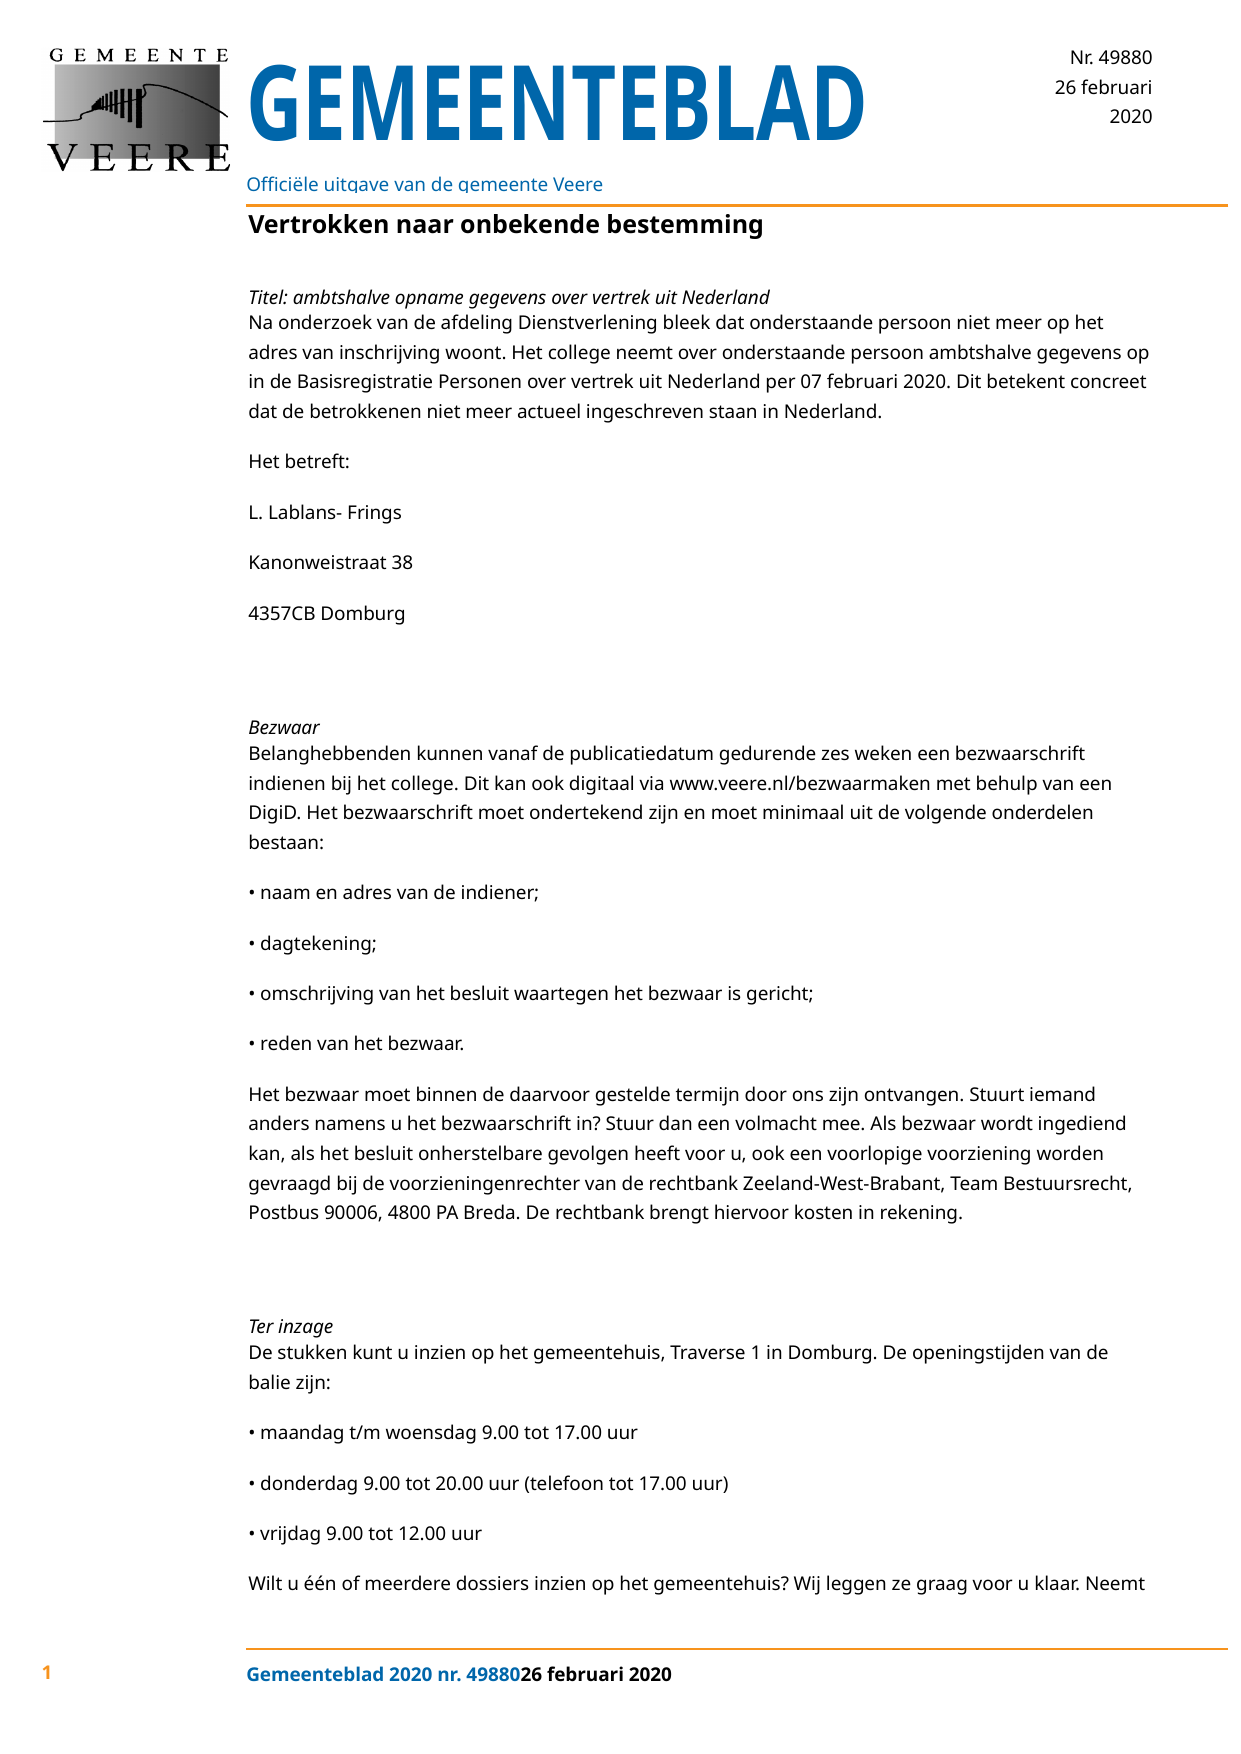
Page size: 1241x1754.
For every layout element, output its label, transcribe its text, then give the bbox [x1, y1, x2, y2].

text • maandag t/m woensdag 9.00 tot 17.00 uur [248, 1419, 1152, 1445]
text Belanghebbenden kunnen vanaf de publicatiedatum gedurende zes weken een bezwaarschrift indienen bij het college. Dit kan ook digitaal via www.veere.nl/bezwaarmaken met behulp van een DigiD. Het bezwaarschrift moet ondertekend zijn en moet minimaal uit de volgende onderdelen bestaan: [248, 740, 1152, 854]
text • reden van het bezwaar. [248, 1031, 1152, 1056]
text Kanonweistraat 38 [248, 549, 1152, 575]
text • dagtekening; [248, 930, 1152, 955]
text De stukken kunt u inzien op het gemeentehuis, Traverse 1 in Domburg. De openingstijden van de balie zijn: [248, 1339, 1152, 1395]
text L. Lablans- Frings [248, 499, 1152, 525]
text Titel: ambtshalve opname gegevens over vertrek uit Nederland [248, 284, 1152, 309]
text Het betreft: [248, 449, 1152, 474]
text • donderdag 9.00 tot 20.00 uur (telefoon tot 17.00 uur) [248, 1470, 1152, 1496]
picture [41, 47, 231, 172]
text Wilt u één of meerdere dossiers inzien op het gemeentehuis? Wij leggen ze graag voor u klaar. Neemt [248, 1571, 1152, 1596]
text Na onderzoek van de afdeling Dienstverlening bleek dat onderstaande persoon niet meer op het adres van inschrijving woont. Het college neemt over onderstaande persoon ambtshalve gegevens op in de Basisregistratie Personen over vertrek uit Nederland per 07 februari 2020. Dit betekent concreet dat de betrokkenen niet meer actueel ingeschreven staan in Nederland. [248, 309, 1152, 424]
text • naam en adres van de indiener; [248, 879, 1152, 905]
text 4357CB Domburg [248, 600, 1152, 626]
text Het bezwaar moet binnen de daarvoor gestelde termijn door ons zijn ontvangen. Stuurt iemand anders namens u het bezwaarschrift in? Stuur dan een volmacht mee. Als bezwaar wordt ingediend kan, als het besluit onherstelbare gevolgen heeft voor u, ook een voorlopige voorziening worden gevraagd bij de voorzieningenrechter van de rechtbank Zeeland-West-Brabant, Team Bestuursrecht, Postbus 90006, 4800 PA Breda. De rechtbank brengt hiervoor kosten in rekening. [248, 1081, 1152, 1225]
text • vrijdag 9.00 tot 12.00 uur [248, 1520, 1152, 1546]
text Vertrokken naar onbekende bestemming [248, 207, 1152, 241]
text Bezwaar [248, 714, 1152, 740]
text Ter inzage [248, 1314, 1152, 1339]
text • omschrijving van het besluit waartegen het bezwaar is gericht; [248, 980, 1152, 1006]
